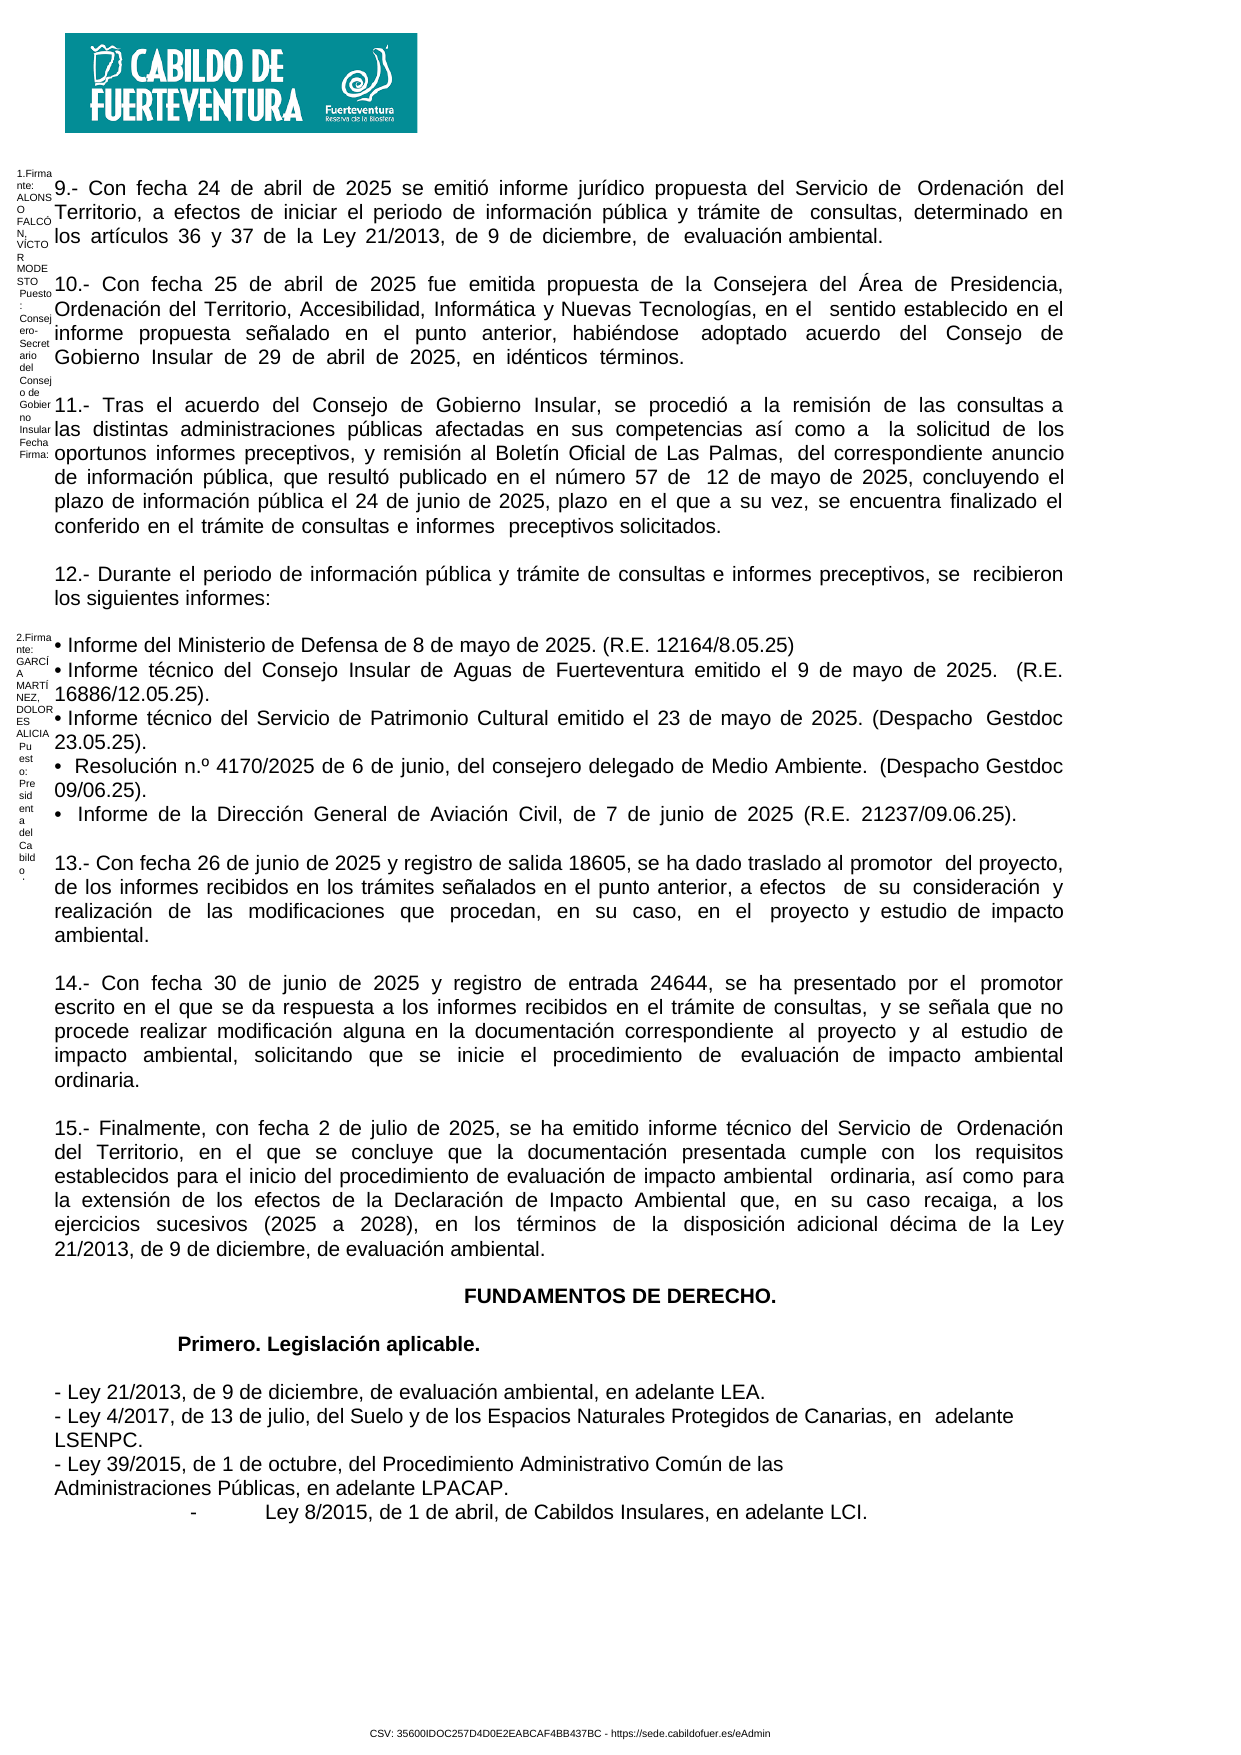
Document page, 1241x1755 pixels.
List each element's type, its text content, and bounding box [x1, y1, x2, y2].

text Puesto: Consejero-Secretario del Consejo de Gobierno Insular Fecha Firma: 07/07/2025 08:45:12 [19, 288, 52, 463]
list Ley 39/2015, de 1 de octubre, del Procedimiento Administrativo Común de las Administraciones Públicas, en adelante LPACAP. [54, 1452, 911, 1500]
text [14, 631, 53, 879]
list Informe de la Dirección General de Aviación Civil, de 7 de junio de 2025 (R.E. 21237/09.06.25). [54, 802, 1064, 826]
text 15.- Finalmente, con fecha 2 de julio de 2025, se ha emitido informe técnico del Servicio de Ordenación del Territorio, en el que se concluye que la documentación presentada cumple con los requisitos establecidos para el inicio del procedimiento de evaluación de impacto ambiental ordinaria, así como para la extensión de los efectos de la Declaración de Impacto Ambiental que, en su caso recaiga, a los ejercicios sucesivos (2025 a 2028), en los términos de la disposición adicional décima de la Ley 21/2013, de 9 de diciembre, de evaluación ambiental. [54, 1116, 1064, 1260]
list Informe del Ministerio de Defensa de 8 de mayo de 2025. (R.E. 12164/8.05.25) [54, 634, 1241, 658]
text 11.- Tras el acuerdo del Consejo de Gobierno Insular, se procedió a la remisión de las consultas a las distintas administraciones públicas afectadas en sus competencias así como a la solicitud de los oportunos informes preceptivos, y remisión al Boletín Oficial de Las Palmas, del correspondiente anuncio de información pública, que resultó publicado en el número 57 de 12 de mayo de 2025, concluyendo el plazo de información pública el 24 de junio de 2025, plazo en el que a su vez, se encuentra finalizado el conferido en el trámite de consultas e informes preceptivos solicitados. [54, 393, 1064, 538]
text Primero. Legislación aplicable. [177, 1332, 1241, 1356]
text 2.Firmante: GARCÍA MARTÍNEZ, DOLORES ALICIA [16, 632, 53, 740]
text 10.- Con fecha 25 de abril de 2025 fue emitida propuesta de la Consejera del Área de Presidencia, Ordenación del Territorio, Accesibilidad, Informática y Nuevas Tecnologías, en el sentido establecido en el informe propuesta señalado en el punto anterior, habiéndose adoptado acuerdo del Consejo de Gobierno Insular de 29 de abril de 2025, en idénticos términos. [54, 272, 1064, 369]
text 9.- Con fecha 24 de abril de 2025 se emitió informe jurídico propuesta del Servicio de Ordenación del Territorio, a efectos de iniciar el periodo de información pública y trámite de consultas, determinado en los artículos 36 y 37 de la Ley 21/2013, de 9 de diciembre, de evaluación ambiental. [54, 176, 1064, 248]
text 14.- Con fecha 30 de junio de 2025 y registro de entrada 24644, se ha presentado por el promotor escrito en el que se da respuesta a los informes recibidos en el trámite de consultas, y se señala que no procede realizar modificación alguna en la documentación correspondiente al proyecto y al estudio de impacto ambiental, solicitando que se inicie el procedimiento de evaluación de impacto ambiental ordinaria. [54, 971, 1064, 1091]
list Ley 21/2013, de 9 de diciembre, de evaluación ambiental, en adelante LEA. [54, 1380, 1241, 1404]
list Informe técnico del Servicio de Patrimonio Cultural emitido el 23 de mayo de 2025. (Despacho Gestdoc 23.05.25). [54, 706, 1064, 754]
list Resolución n.º 4170/2025 de 6 de junio, del consejero delegado de Medio Ambiente. (Despacho Gestdoc 09/06.25). [54, 754, 1064, 802]
text 1.Firmante: ALONSO FALCÓN, VÍCTOR MODESTO [17, 167, 54, 287]
text Puesto: Presidenta del Cabildo de Fuerteventura Fecha Firma: 07/07/2025 08:57:38 [19, 740, 36, 879]
text [14, 167, 54, 463]
list Ley 8/2015, de 1 de abril, de Cabildos Insulares, en adelante LCI. [190, 1500, 1241, 1524]
list Informe técnico del Consejo Insular de Aguas de Fuerteventura emitido el 9 de mayo de 2025. (R.E. 16886/12.05.25). [54, 658, 1064, 706]
text 12.- Durante el periodo de información pública y trámite de consultas e informes preceptivos, se recibieron los siguientes informes: [54, 562, 1064, 610]
subtitle FUNDAMENTOS DE DERECHO. [463, 1284, 777, 1308]
list Ley 4/2017, de 13 de julio, del Suelo y de los Espacios Naturales Protegidos de Canarias, en adelante LSENPC. [54, 1404, 1049, 1452]
text 13.- Con fecha 26 de junio de 2025 y registro de salida 18605, se ha dado traslado al promotor del proyecto, de los informes recibidos en los trámites señalados en el punto anterior, a efectos de su consideración y realización de las modificaciones que procedan, en su caso, en el proyecto y estudio de impacto ambiental. [54, 850, 1064, 947]
